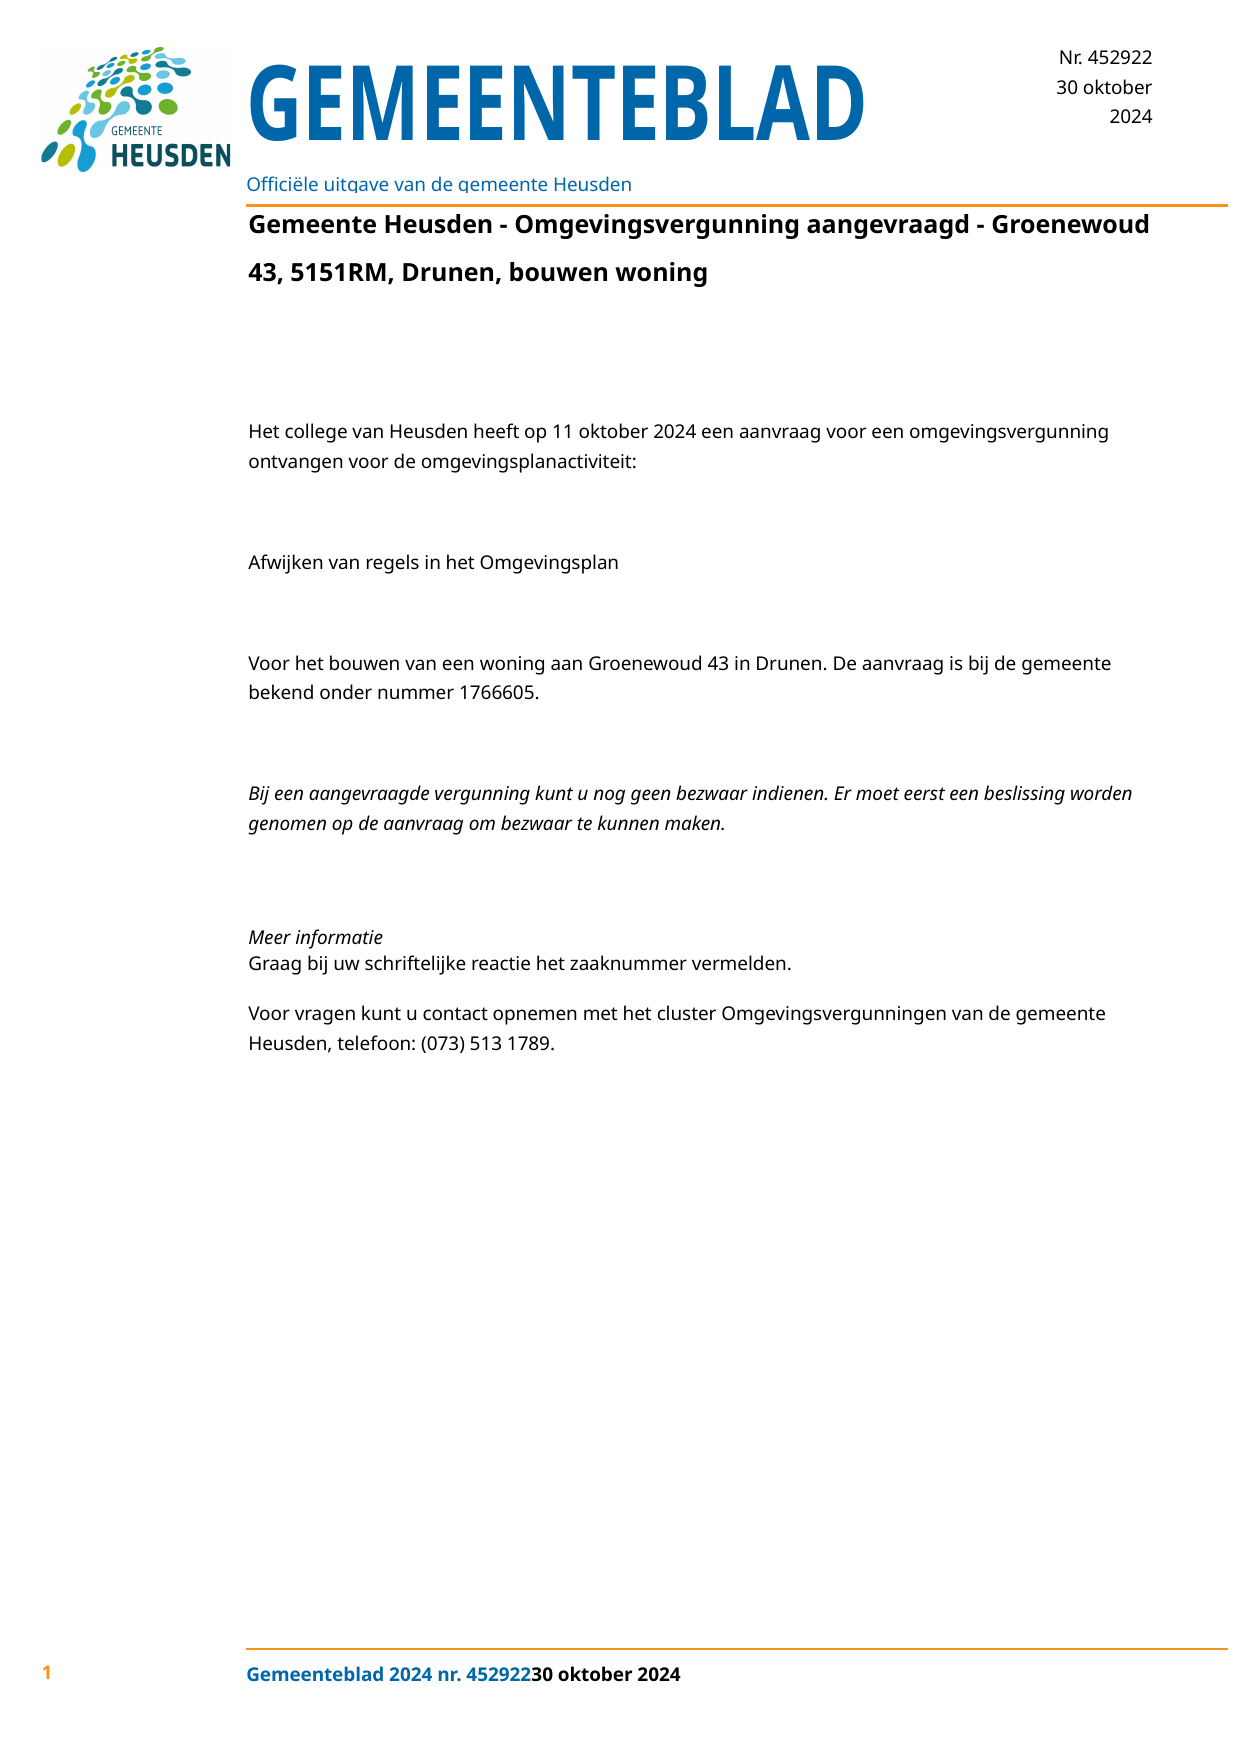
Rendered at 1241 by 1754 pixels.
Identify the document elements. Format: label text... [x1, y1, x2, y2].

text Het college van Heusden heeft op 11 oktober 2024 een aanvraag voor een omgevingsvergunning ontvangen voor de omgevingsplanactiviteit: [248, 419, 1152, 474]
text Graag bij uw schriftelijke reactie het zaaknummer vermelden. [248, 950, 1152, 976]
text Meer informatie [248, 924, 1152, 950]
text Bij een aangevraagde vergunning kunt u nog geen bezwaar indienen. Er moet eerst een beslissing worden genomen op de aanvraag om bezwaar te kunnen maken. [248, 780, 1152, 836]
text Voor het bouwen van een woning aan Groenewoud 43 in Drunen. De aanvraag is bij de gemeente bekend onder nummer 1766605. [248, 650, 1152, 705]
text Gemeente Heusden - Omgevingsvergunning aangevraagd - Groenewoud 43, 5151RM, Drunen, bouwen woning [248, 207, 1152, 288]
text Afwijken van regels in het Omgevingsplan [248, 549, 1152, 575]
text Voor vragen kunt u contact opnemen met het cluster Omgevingsvergunningen van de gemeente Heusden, telefoon: (073) 513 1789. [248, 1001, 1152, 1056]
picture [41, 47, 231, 172]
